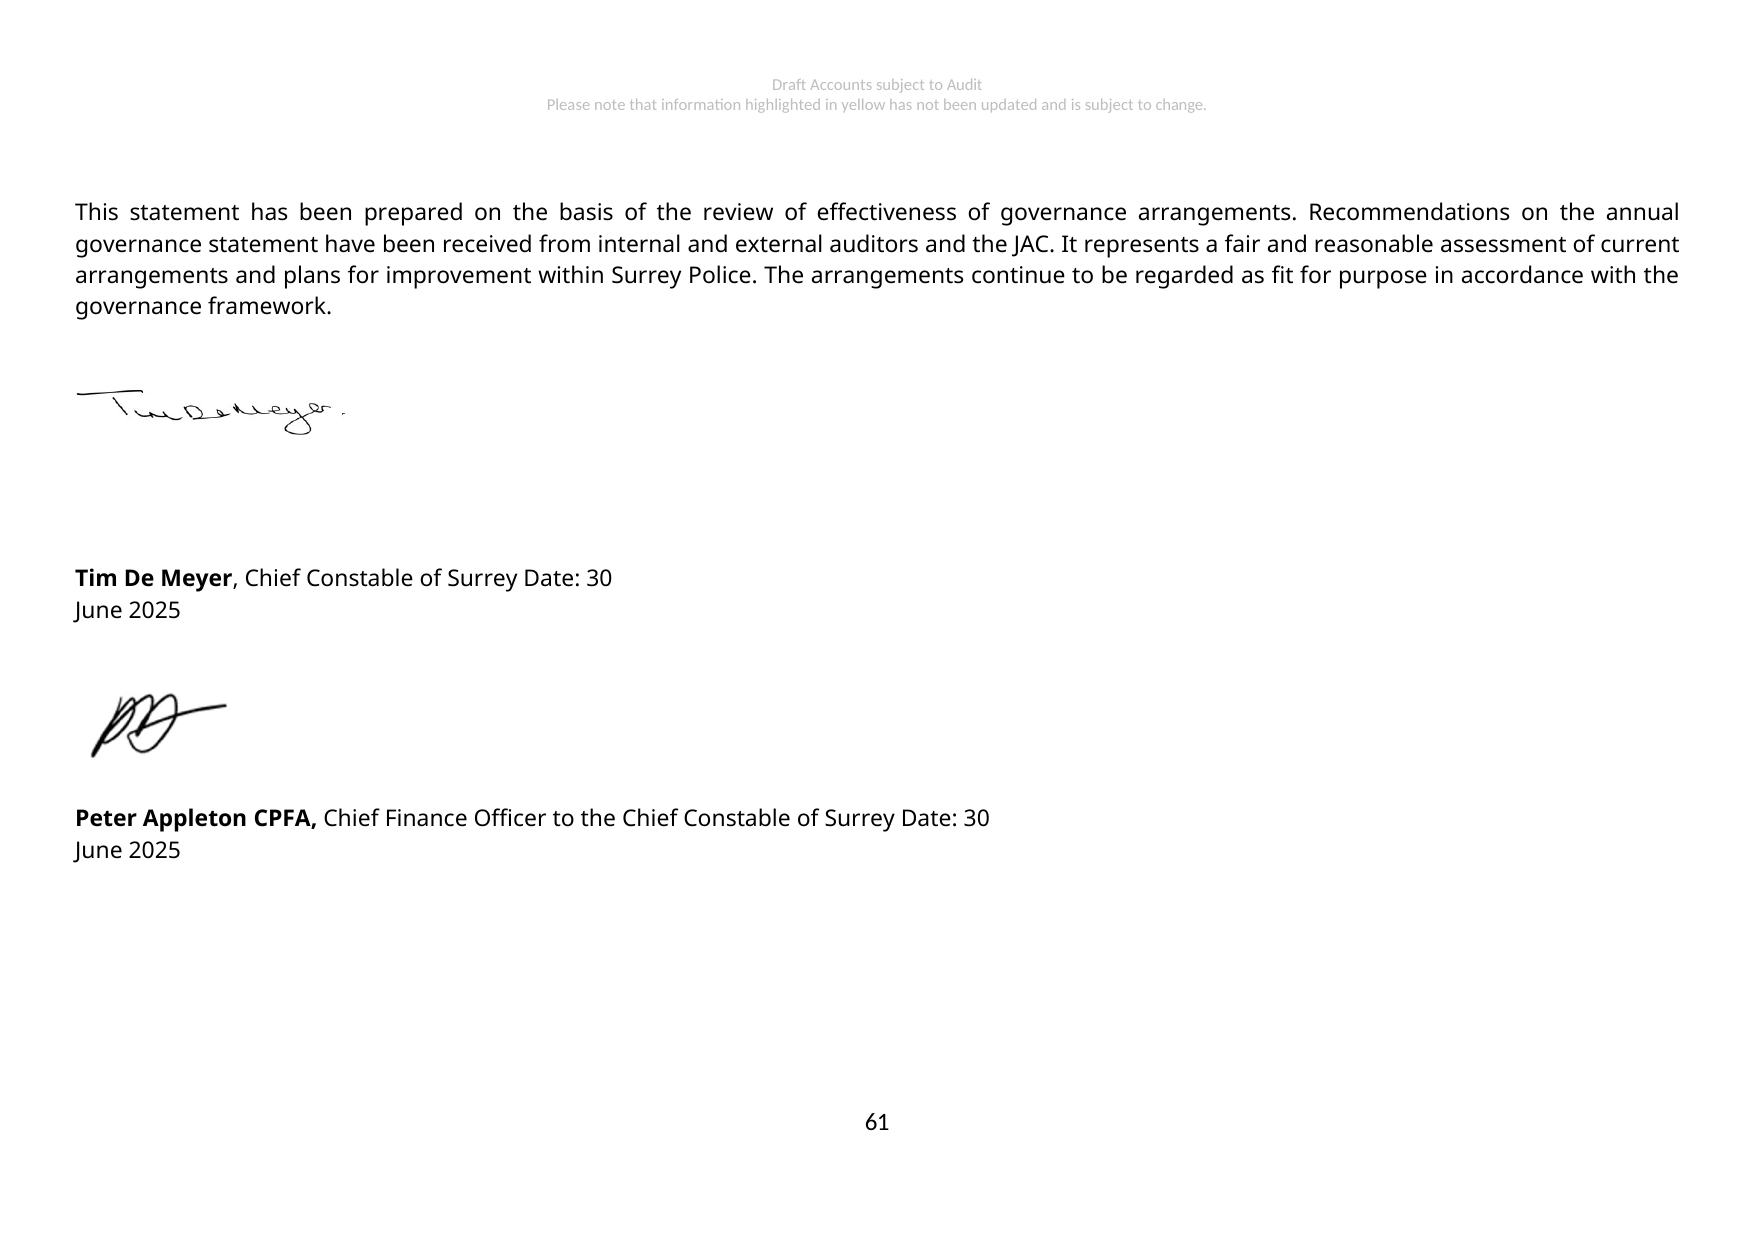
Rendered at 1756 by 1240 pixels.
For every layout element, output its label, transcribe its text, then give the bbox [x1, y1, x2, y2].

text This statement has been prepared on the basis of the review of effectiveness of governance arrangements. Recommendations on the annual governance statement have been received from internal and external auditors and the JAC. It represents a fair and reasonable assessment of current arrangements and plans for improvement within Surrey Police. The arrangements continue to be regarded as fit for purpose in accordance with the governance framework. [75, 196, 1681, 321]
text Tim De Meyer, Chief Constable of Surrey Date: 30 June 2025 [75, 562, 622, 625]
text Peter Appleton CPFA, Chief Finance Officer to the Chief Constable of Surrey Date: 30 June 2025 [75, 802, 1035, 865]
text 8 Certification [75, 142, 1682, 170]
